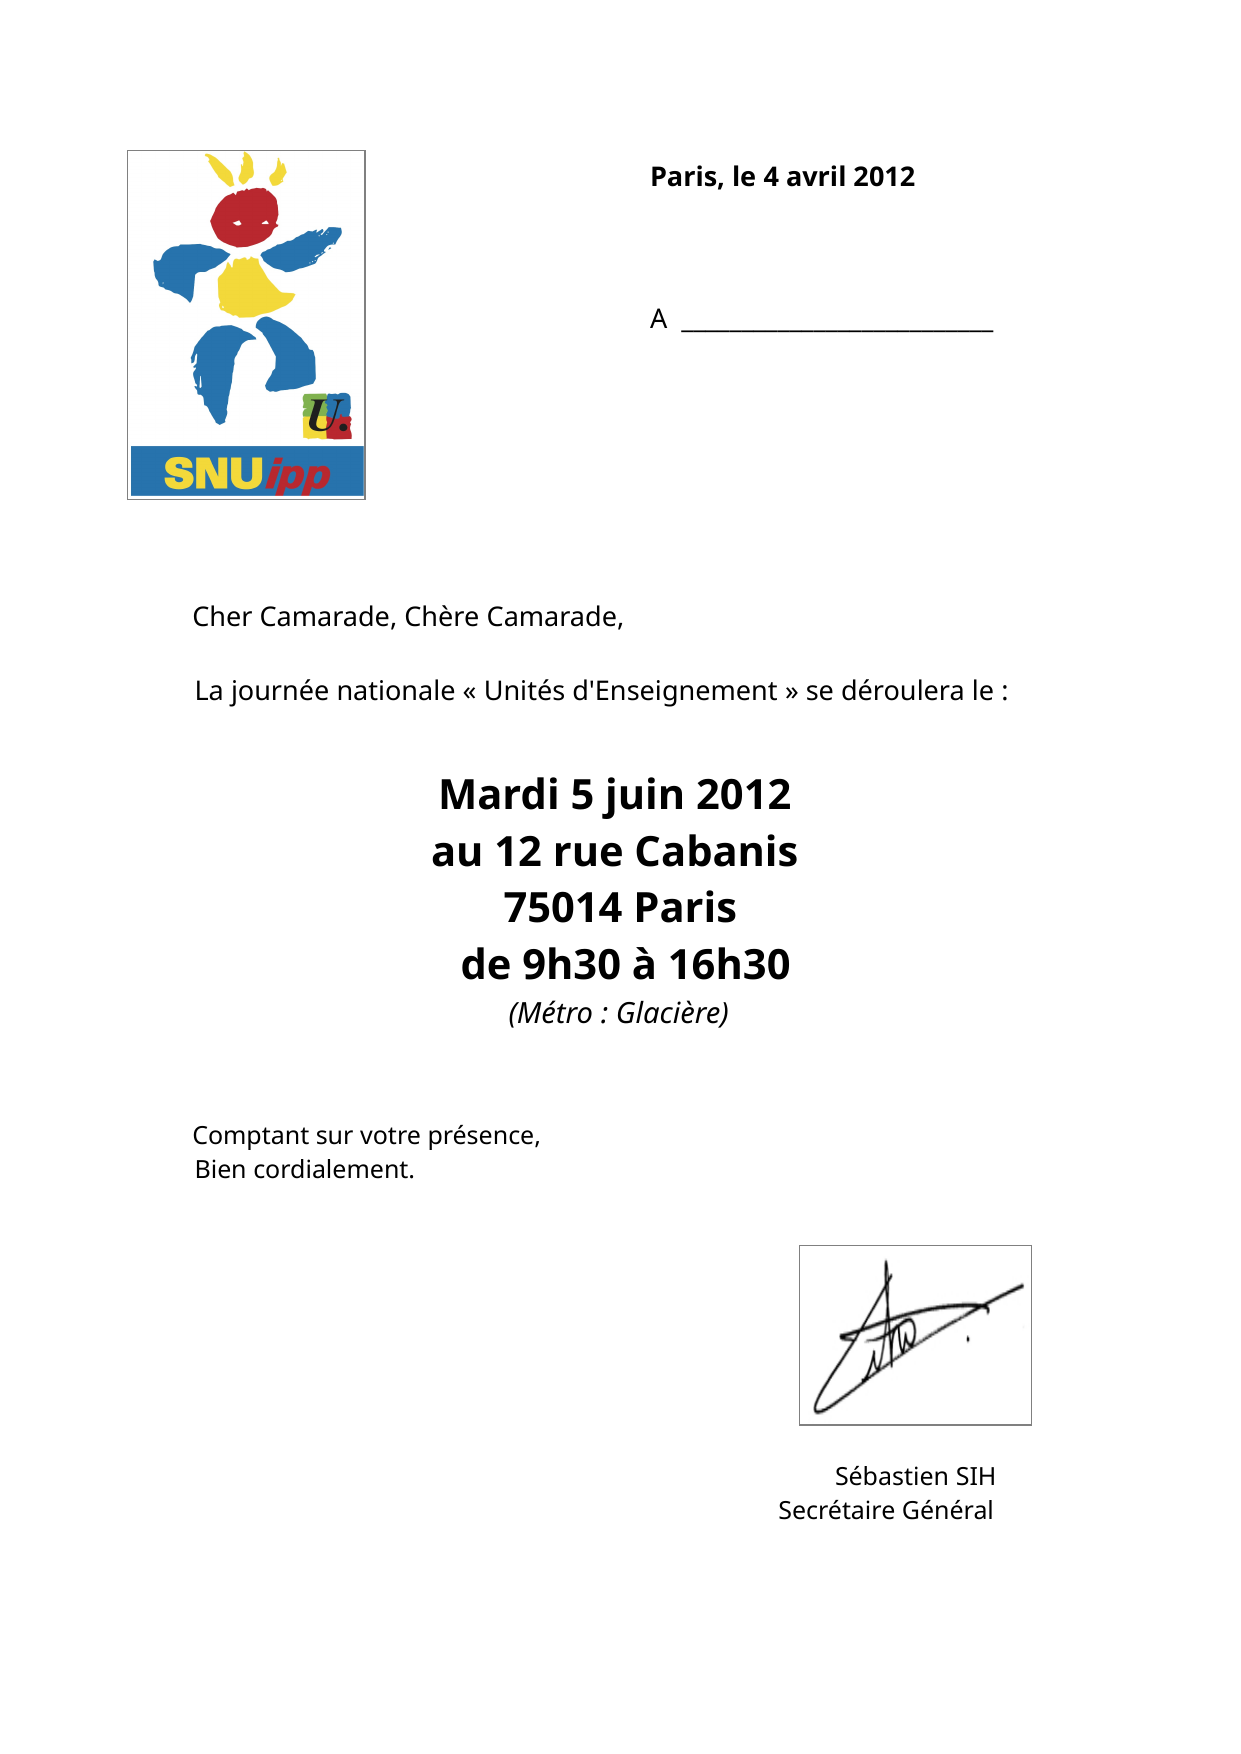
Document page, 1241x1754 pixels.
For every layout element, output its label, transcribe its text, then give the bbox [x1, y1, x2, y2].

text Secrétaire Général [118, 1492, 1122, 1527]
picture [128, 151, 364, 499]
text Bien cordialement. [118, 1152, 1122, 1186]
text 75014 Paris [118, 878, 1122, 935]
text Comptant sur votre présence, [118, 1118, 1122, 1152]
text La journée nationale « Unités d'Enseignement » se déroulera le : [118, 671, 1122, 708]
text (Métro : Glacière) [118, 992, 1122, 1032]
text Mardi 5 juin 2012 [118, 765, 1122, 822]
text Paris, le 4 avril 2012 [366, 158, 1122, 195]
text Sébastien SIH [118, 1458, 1122, 1492]
text A __________________________ [650, 299, 1122, 336]
text Cher Camarade, Chère Camarade, [118, 597, 1122, 634]
text de 9h30 à 16h30 [118, 935, 1122, 992]
text au 12 rue Cabanis [118, 822, 1122, 878]
picture [800, 1246, 1030, 1424]
